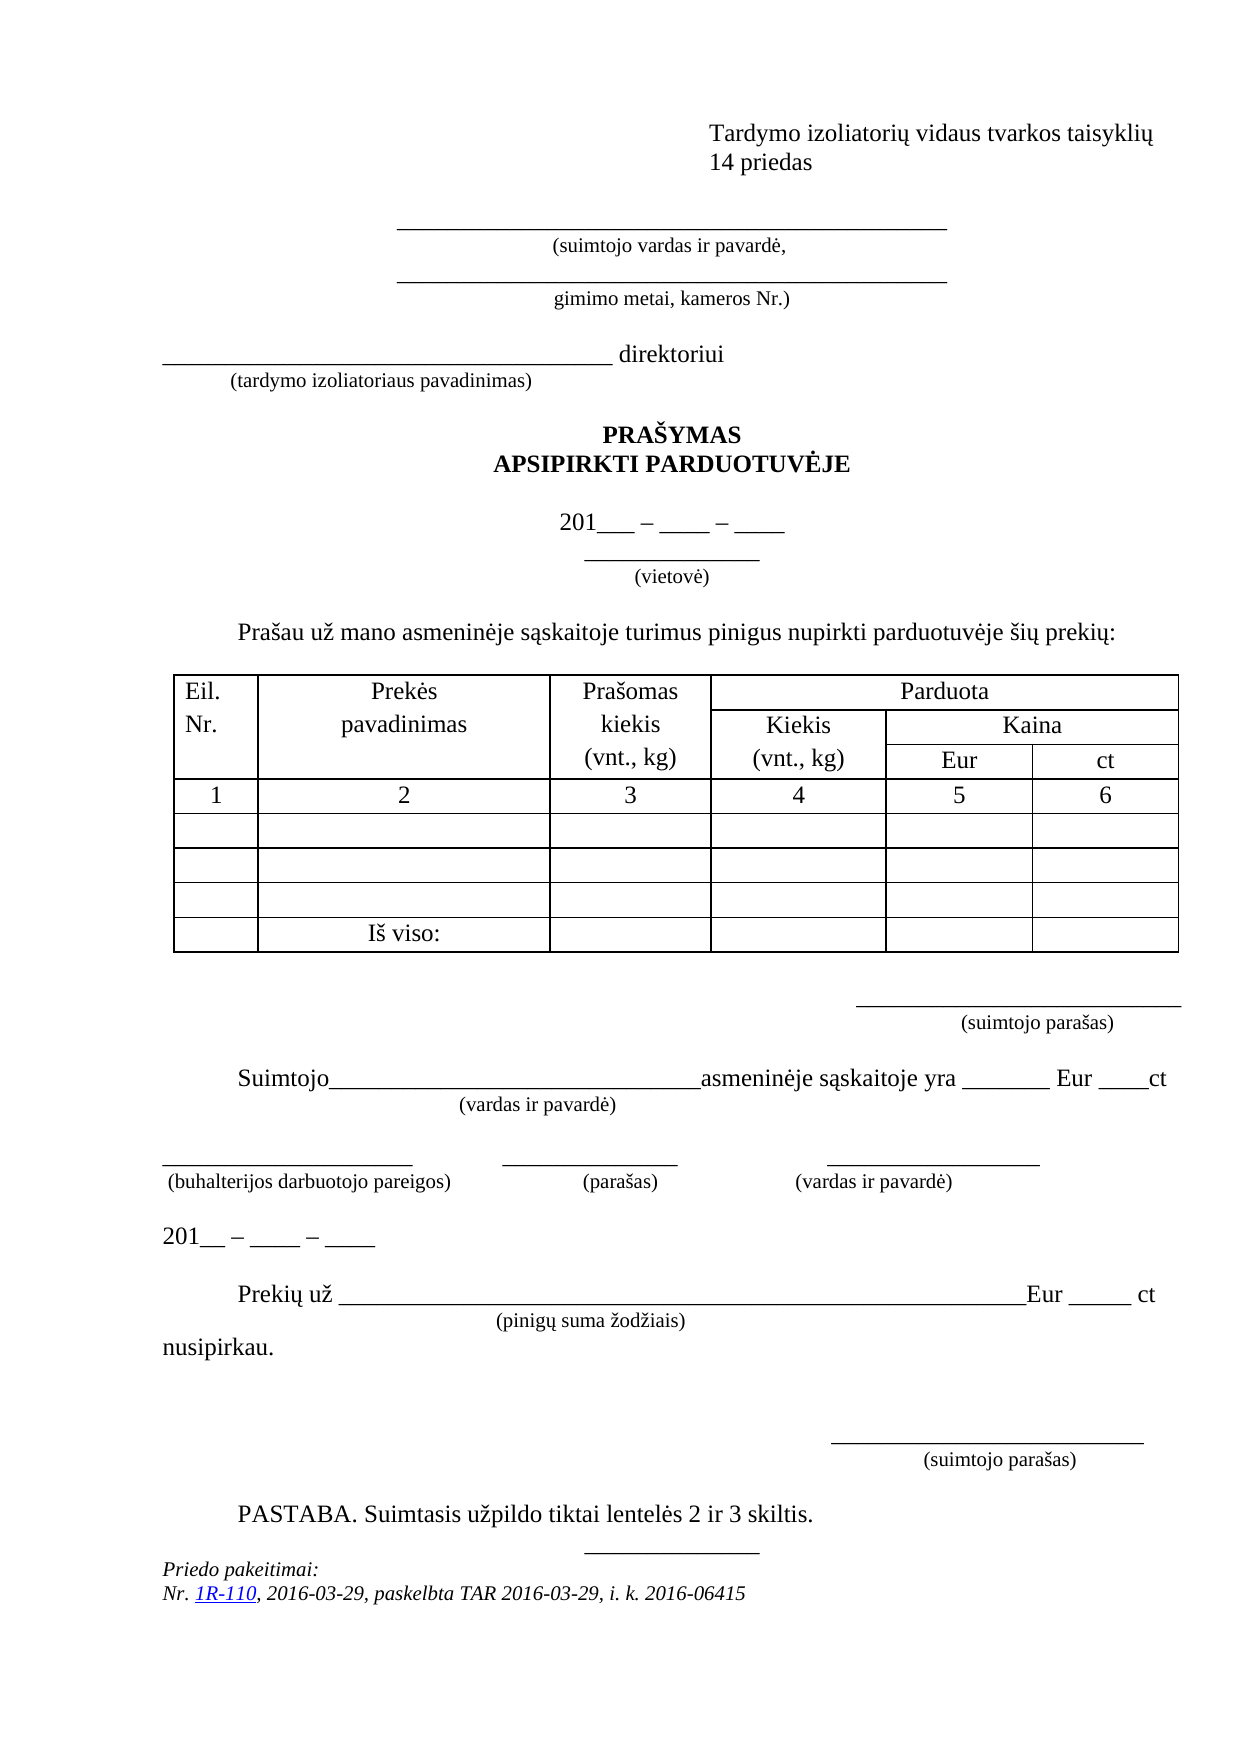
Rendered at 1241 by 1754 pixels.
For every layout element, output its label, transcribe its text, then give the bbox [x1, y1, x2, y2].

table_cell [551, 849, 710, 882]
text __________________________ [162, 981, 1181, 1010]
text PRAŠYMAS [162, 420, 1181, 449]
table_cell [887, 849, 1032, 882]
table_cell [1033, 918, 1178, 951]
text ______________ [162, 535, 1181, 564]
table_header Prekės pavadinimas [259, 676, 549, 778]
text (suimtojo parašas) [162, 1447, 1181, 1471]
table_cell [551, 918, 710, 951]
table_cell [712, 883, 885, 916]
table_cell 4 [712, 780, 885, 813]
text Prašau už mano asmeninėje sąskaitoje turimus pinigus nupirkti parduotuvėje šių prekių: [162, 617, 1181, 646]
table_cell [551, 883, 710, 916]
table_header Parduota [712, 676, 1178, 709]
text (vardas ir pavardė) [162, 1092, 1181, 1116]
text Nr. 1R-110, 2016-03-29, paskelbta TAR 2016-03-29, i. k. 2016-06415 [162, 1581, 1181, 1605]
text PASTABA. Suimtasis užpildo tiktai lentelės 2 ir 3 skiltis. [162, 1499, 1181, 1528]
table_header Eil. Nr. [175, 676, 257, 778]
text (buhalterijos darbuotojo pareigos) (parašas) (vardas ir pavardė) [162, 1168, 1181, 1193]
text 201___ – ____ – ____ [162, 507, 1181, 535]
table_cell ct [1033, 745, 1178, 778]
text _________________________ [162, 1418, 1181, 1447]
table_cell [887, 883, 1032, 916]
table_cell [1033, 883, 1178, 916]
table_cell [1033, 849, 1178, 882]
table_cell [259, 814, 549, 847]
text (suimtojo vardas ir pavardė, [162, 233, 1181, 257]
table_cell 3 [551, 780, 710, 813]
table_cell 5 [887, 780, 1032, 813]
table_cell [1033, 814, 1178, 847]
text ____________________ ______________ _________________ [162, 1140, 1181, 1168]
table_cell [259, 883, 549, 916]
table_cell Kaina [887, 711, 1178, 743]
text 14 priedas [709, 147, 1181, 176]
table_cell [712, 849, 885, 882]
table_cell 2 [259, 780, 549, 813]
table_cell [712, 918, 885, 951]
text ______________ [162, 1528, 1181, 1557]
table_cell [712, 814, 885, 847]
table_cell [259, 849, 549, 882]
text ____________________________________ direktoriui [162, 339, 1181, 367]
text (pinigų suma žodžiais) [162, 1308, 1181, 1332]
table_header Prašomas kiekis (vnt., kg) [551, 676, 710, 778]
table_cell [175, 849, 257, 882]
table_cell [175, 814, 257, 847]
text (vietovė) [162, 564, 1181, 588]
table_cell 1 [175, 780, 257, 813]
text Tardymo izoliatorių vidaus tvarkos taisyklių [709, 118, 1181, 147]
text ____________________________________________ [162, 257, 1181, 286]
table_cell [887, 918, 1032, 951]
table_cell Iš viso: [259, 918, 549, 951]
text 201__ – ____ – ____ [162, 1221, 1181, 1250]
table_cell Kiekis (vnt., kg) [712, 711, 885, 778]
table_cell [551, 814, 710, 847]
table_cell [175, 918, 257, 951]
text (tardymo izoliatoriaus pavadinimas) [162, 367, 1181, 392]
table_cell 6 [1033, 780, 1178, 813]
text (suimtojo parašas) [162, 1010, 1181, 1034]
table_cell [175, 883, 257, 916]
text ____________________________________________ [162, 204, 1181, 233]
text APSIPIRKTI PARDUOTUVĖJE [162, 449, 1181, 478]
table_cell Eur [887, 745, 1032, 778]
text nusipirkau. [162, 1332, 1181, 1360]
text gimimo metai, kameros Nr.) [162, 286, 1181, 310]
text Prekių už _______________________________________________________Eur _____ ct [162, 1279, 1181, 1308]
text Suimtojo asmeninėje sąskaitoje yra _______ Eur ____ct [162, 1063, 1181, 1092]
text Priedo pakeitimai: [162, 1557, 1181, 1581]
table_cell [887, 814, 1032, 847]
